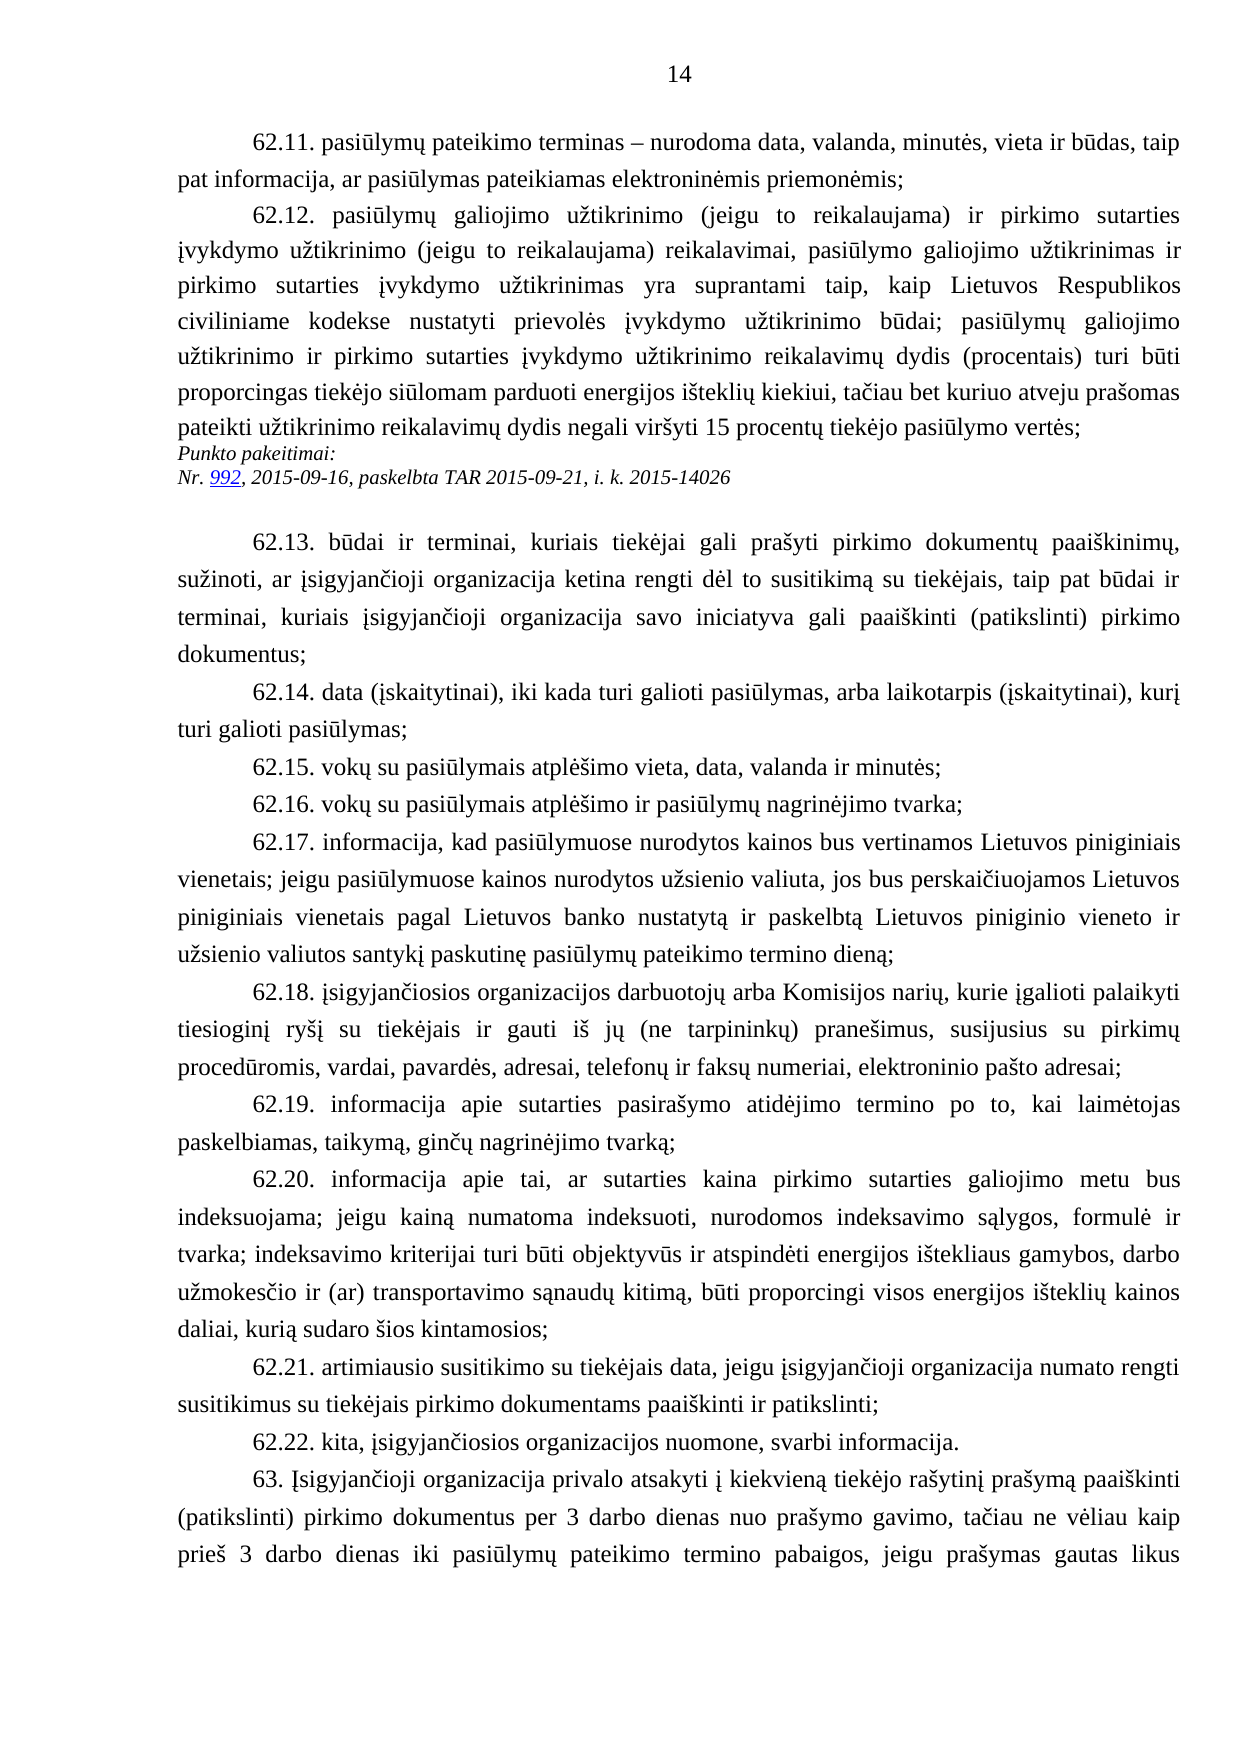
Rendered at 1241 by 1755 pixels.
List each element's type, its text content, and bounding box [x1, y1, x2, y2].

text 62.12. pasiūlymų galiojimo užtikrinimo (jeigu to reikalaujama) ir pirkimo sutarties įvykdymo užtikrinimo (jeigu to reikalaujama) reikalavimai, pasiūlymo galiojimo užtikrinimas ir pirkimo sutarties įvykdymo užtikrinimas yra suprantami taip, kaip Lietuvos Respublikos civiliniame kodekse nustatyti prievolės įvykdymo užtikrinimo būdai; pasiūlymų galiojimo užtikrinimo ir pirkimo sutarties įvykdymo užtikrinimo reikalavimų dydis (procentais) turi būti proporcingas tiekėjo siūlomam parduoti energijos išteklių kiekiui, tačiau bet kuriuo atveju prašomas pateikti užtikrinimo reikalavimų dydis negali viršyti 15 procentų tiekėjo pasiūlymo vertės; [177, 193, 1181, 441]
text 62.17. informacija, kad pasiūlymuose nurodytos kainos bus vertinamos Lietuvos piniginiais vienetais; jeigu pasiūlymuose kainos nurodytos užsienio valiuta, jos bus perskaičiuojamos Lietuvos piniginiais vienetais pagal Lietuvos banko nustatytą ir paskelbtą Lietuvos piniginio vieneto ir užsienio valiutos santykį paskutinę pasiūlymų pateikimo termino dieną; [177, 818, 1181, 968]
text 62.20. informacija apie tai, ar sutarties kaina pirkimo sutarties galiojimo metu bus indeksuojama; jeigu kainą numatoma indeksuoti, nurodomos indeksavimo sąlygos, formulė ir tvarka; indeksavimo kriterijai turi būti objektyvūs ir atspindėti energijos ištekliaus gamybos, darbo užmokesčio ir (ar) transportavimo sąnaudų kitimą, būti proporcingi visos energijos išteklių kainos daliai, kurią sudaro šios kintamosios; [177, 1155, 1181, 1343]
text 63. Įsigyjančioji organizacija privalo atsakyti į kiekvieną tiekėjo rašytinį prašymą paaiškinti (patikslinti) pirkimo dokumentus per 3 darbo dienas nuo prašymo gavimo, tačiau ne vėliau kaip prieš 3 darbo dienas iki pasiūlymų pateikimo termino pabaigos, jeigu prašymas gautas likus [177, 1455, 1181, 1568]
text 62.15. vokų su pasiūlymais atplėšimo vieta, data, valanda ir minutės; [177, 743, 1181, 780]
text 62.11. pasiūlymų pateikimo terminas – nurodoma data, valanda, minutės, vieta ir būdas, taip pat informacija, ar pasiūlymas pateikiamas elektroninėmis priemonėmis; [177, 118, 1181, 193]
text 62.18. įsigyjančiosios organizacijos darbuotojų arba Komisijos narių, kurie įgalioti palaikyti tiesioginį ryšį su tiekėjais ir gauti iš jų (ne tarpininkų) pranešimus, susijusius su pirkimų procedūromis, vardai, pavardės, adresai, telefonų ir faksų numeriai, elektroninio pašto adresai; [177, 968, 1181, 1080]
text 62.13. būdai ir terminai, kuriais tiekėjai gali prašyti pirkimo dokumentų paaiškinimų, sužinoti, ar įsigyjančioji organizacija ketina rengti dėl to susitikimą su tiekėjais, taip pat būdai ir terminai, kuriais įsigyjančioji organizacija savo iniciatyva gali paaiškinti (patikslinti) pirkimo dokumentus; [177, 518, 1181, 668]
text 62.14. data (įskaitytinai), iki kada turi galioti pasiūlymas, arba laikotarpis (įskaitytinai), kurį turi galioti pasiūlymas; [177, 668, 1181, 743]
text 62.16. vokų su pasiūlymais atplėšimo ir pasiūlymų nagrinėjimo tvarka; [177, 780, 1181, 818]
text 62.22. kita, įsigyjančiosios organizacijos nuomone, svarbi informacija. [177, 1418, 1181, 1455]
text Punkto pakeitimai: [177, 441, 1181, 465]
text Nr. 992, 2015-09-16, paskelbta TAR 2015-09-21, i. k. 2015-14026 [177, 465, 1181, 489]
text 62.19. informacija apie sutarties pasirašymo atidėjimo termino po to, kai laimėtojas paskelbiamas, taikymą, ginčų nagrinėjimo tvarką; [177, 1080, 1181, 1155]
text 62.21. artimiausio susitikimo su tiekėjais data, jeigu įsigyjančioji organizacija numato rengti susitikimus su tiekėjais pirkimo dokumentams paaiškinti ir patikslinti; [177, 1343, 1181, 1418]
